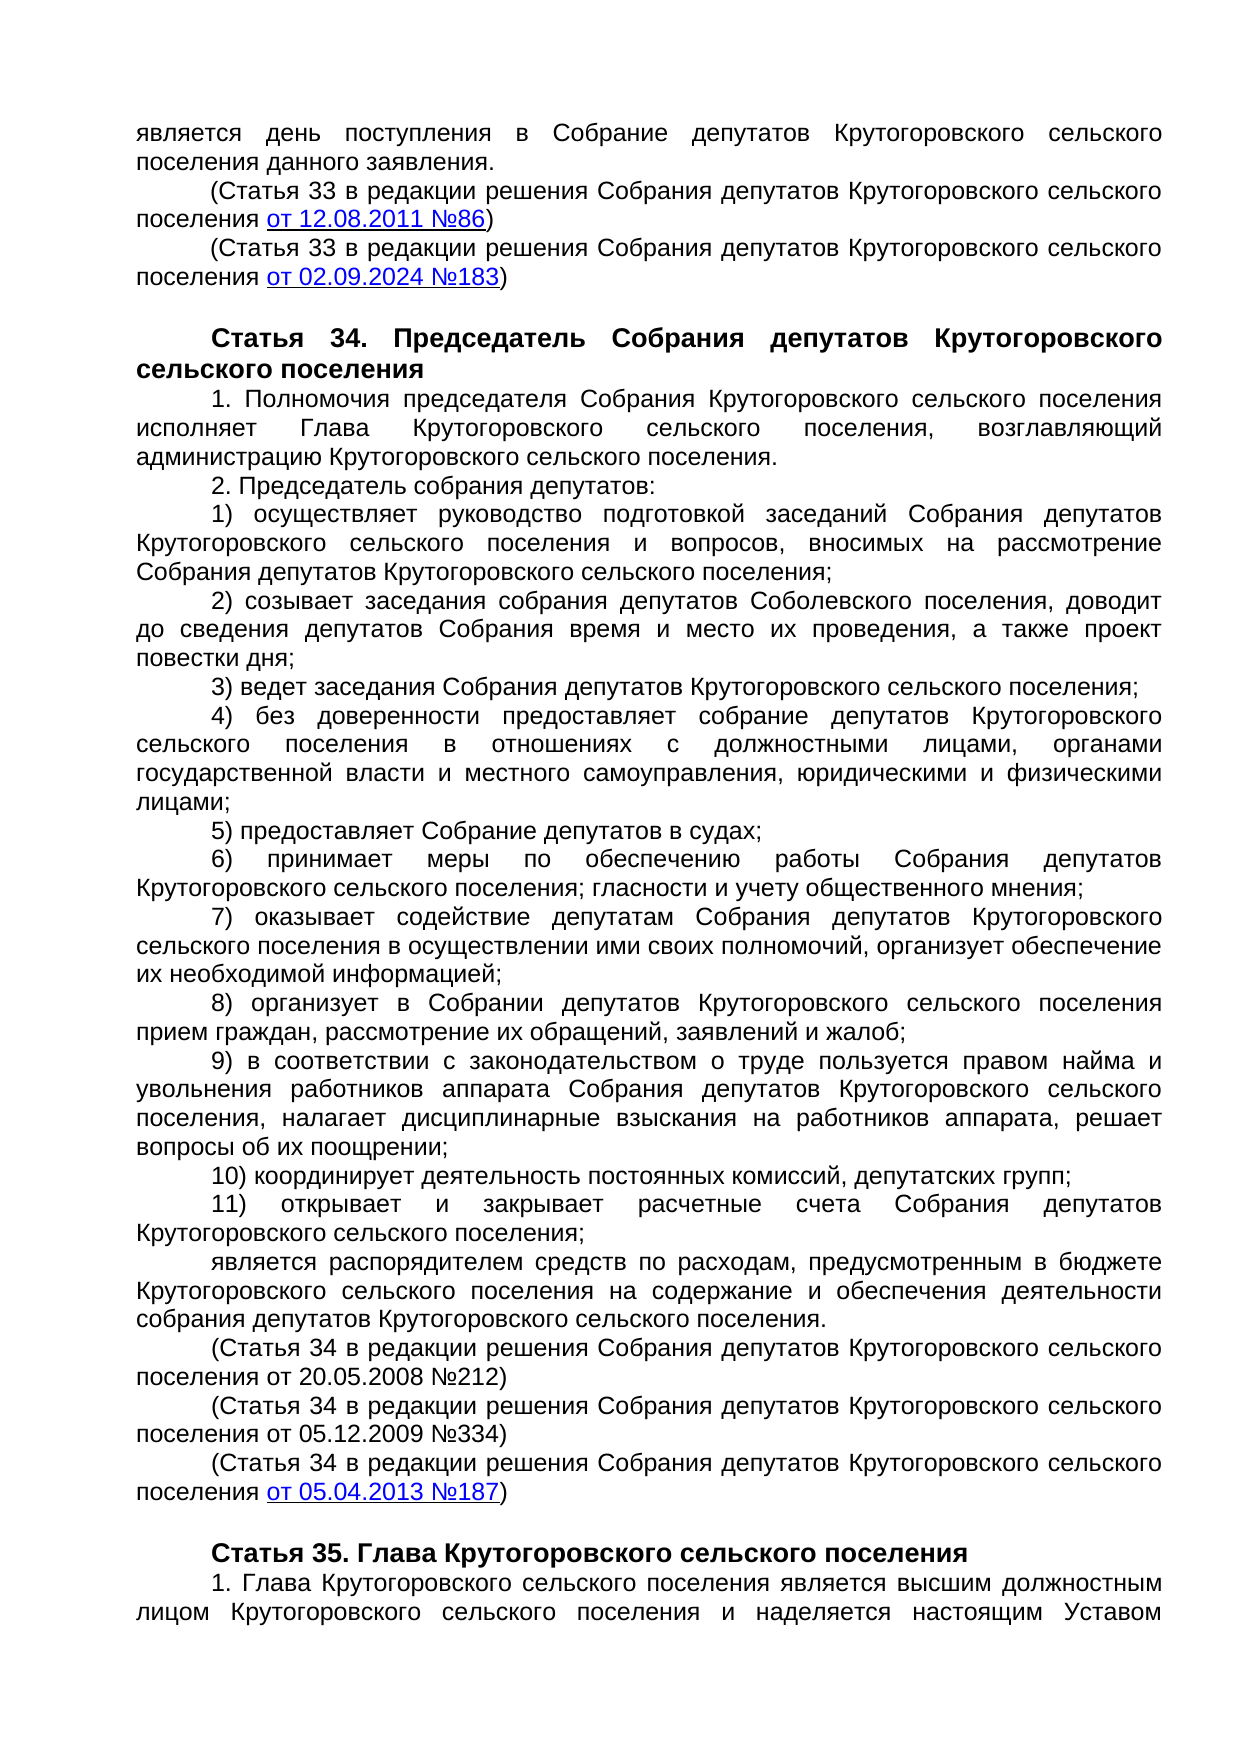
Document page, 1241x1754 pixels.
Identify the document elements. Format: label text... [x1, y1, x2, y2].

text является день поступления в Собрание депутатов Крутогоровского сельского поселения данного заявления. [136, 118, 1163, 176]
text 8) организует в Собрании депутатов Крутогоровского сельского поселения прием граждан, рассмотрение их обращений, заявлений и жалоб; [136, 988, 1163, 1046]
text (Статья 34 в редакции решения Собрания депутатов Крутогоровского сельского поселения от 05.12.2009 №334) [136, 1391, 1163, 1448]
text 6) принимает меры по обеспечению работы Собрания депутатов Крутогоровского сельского поселения; гласности и учету общественного мнения; [136, 844, 1163, 902]
text Статья 35. Глава Крутогоровского сельского поселения [136, 1537, 1163, 1568]
text (Статья 33 в редакции решения Собрания депутатов Крутогоровского сельского поселения от 02.09.2024 №183) [136, 233, 1163, 291]
text 11) открывает и закрывает расчетные счета Собрания депутатов Крутогоровского сельского поселения; [136, 1189, 1163, 1247]
text 9) в соответствии с законодательством о труде пользуется правом найма и увольнения работников аппарата Собрания депутатов Крутогоровского сельского поселения, налагает дисциплинарные взыскания на работников аппарата, решает вопросы об их поощрении; [136, 1046, 1163, 1161]
text 1. Полномочия председателя Собрания Крутогоровского сельского поселения исполняет Глава Крутогоровского сельского поселения, возглавляющий администрацию Крутогоровского сельского поселения. [136, 384, 1163, 471]
text 7) оказывает содействие депутатам Собрания депутатов Крутогоровского сельского поселения в осуществлении ими своих полномочий, организует обеспечение их необходимой информацией; [136, 902, 1163, 988]
text является распорядителем средств по расходам, предусмотренным в бюджете Крутогоровского сельского поселения на содержание и обеспечения деятельности собрания депутатов Крутогоровского сельского поселения. [136, 1247, 1163, 1333]
text 3) ведет заседания Собрания депутатов Крутогоровского сельского поселения; [136, 672, 1163, 701]
text 1) осуществляет руководство подготовкой заседаний Собрания депутатов Крутогоровского сельского поселения и вопросов, вносимых на рассмотрение Собрания депутатов Крутогоровского сельского поселения; [136, 499, 1163, 586]
text 2. Председатель собрания депутатов: [136, 471, 1163, 499]
text (Статья 34 в редакции решения Собрания депутатов Крутогоровского сельского поселения от 20.05.2008 №212) [136, 1333, 1163, 1391]
text 5) предоставляет Собрание депутатов в судах; [136, 816, 1163, 844]
text Статья 34. Председатель Собрания депутатов Крутогоровского сельского поселения [136, 322, 1163, 384]
text 4) без доверенности предоставляет собрание депутатов Крутогоровского сельского поселения в отношениях с должностными лицами, органами государственной власти и местного самоуправления, юридическими и физическими лицами; [136, 701, 1163, 816]
text (Статья 33 в редакции решения Собрания депутатов Крутогоровского сельского поселения от 12.08.2011 №86) [136, 176, 1163, 233]
text (Статья 34 в редакции решения Собрания депутатов Крутогоровского сельского поселения от 05.04.2013 №187) [136, 1448, 1163, 1506]
text 10) координирует деятельность постоянных комиссий, депутатских групп; [136, 1161, 1163, 1189]
text 2) созывает заседания собрания депутатов Соболевского поселения, доводит до сведения депутатов Собрания время и место их проведения, а также проект повестки дня; [136, 586, 1163, 672]
text 1. Глава Крутогоровского сельского поселения является высшим должностным лицом Крутогоровского сельского поселения и наделяется настоящим Уставом [136, 1568, 1163, 1626]
